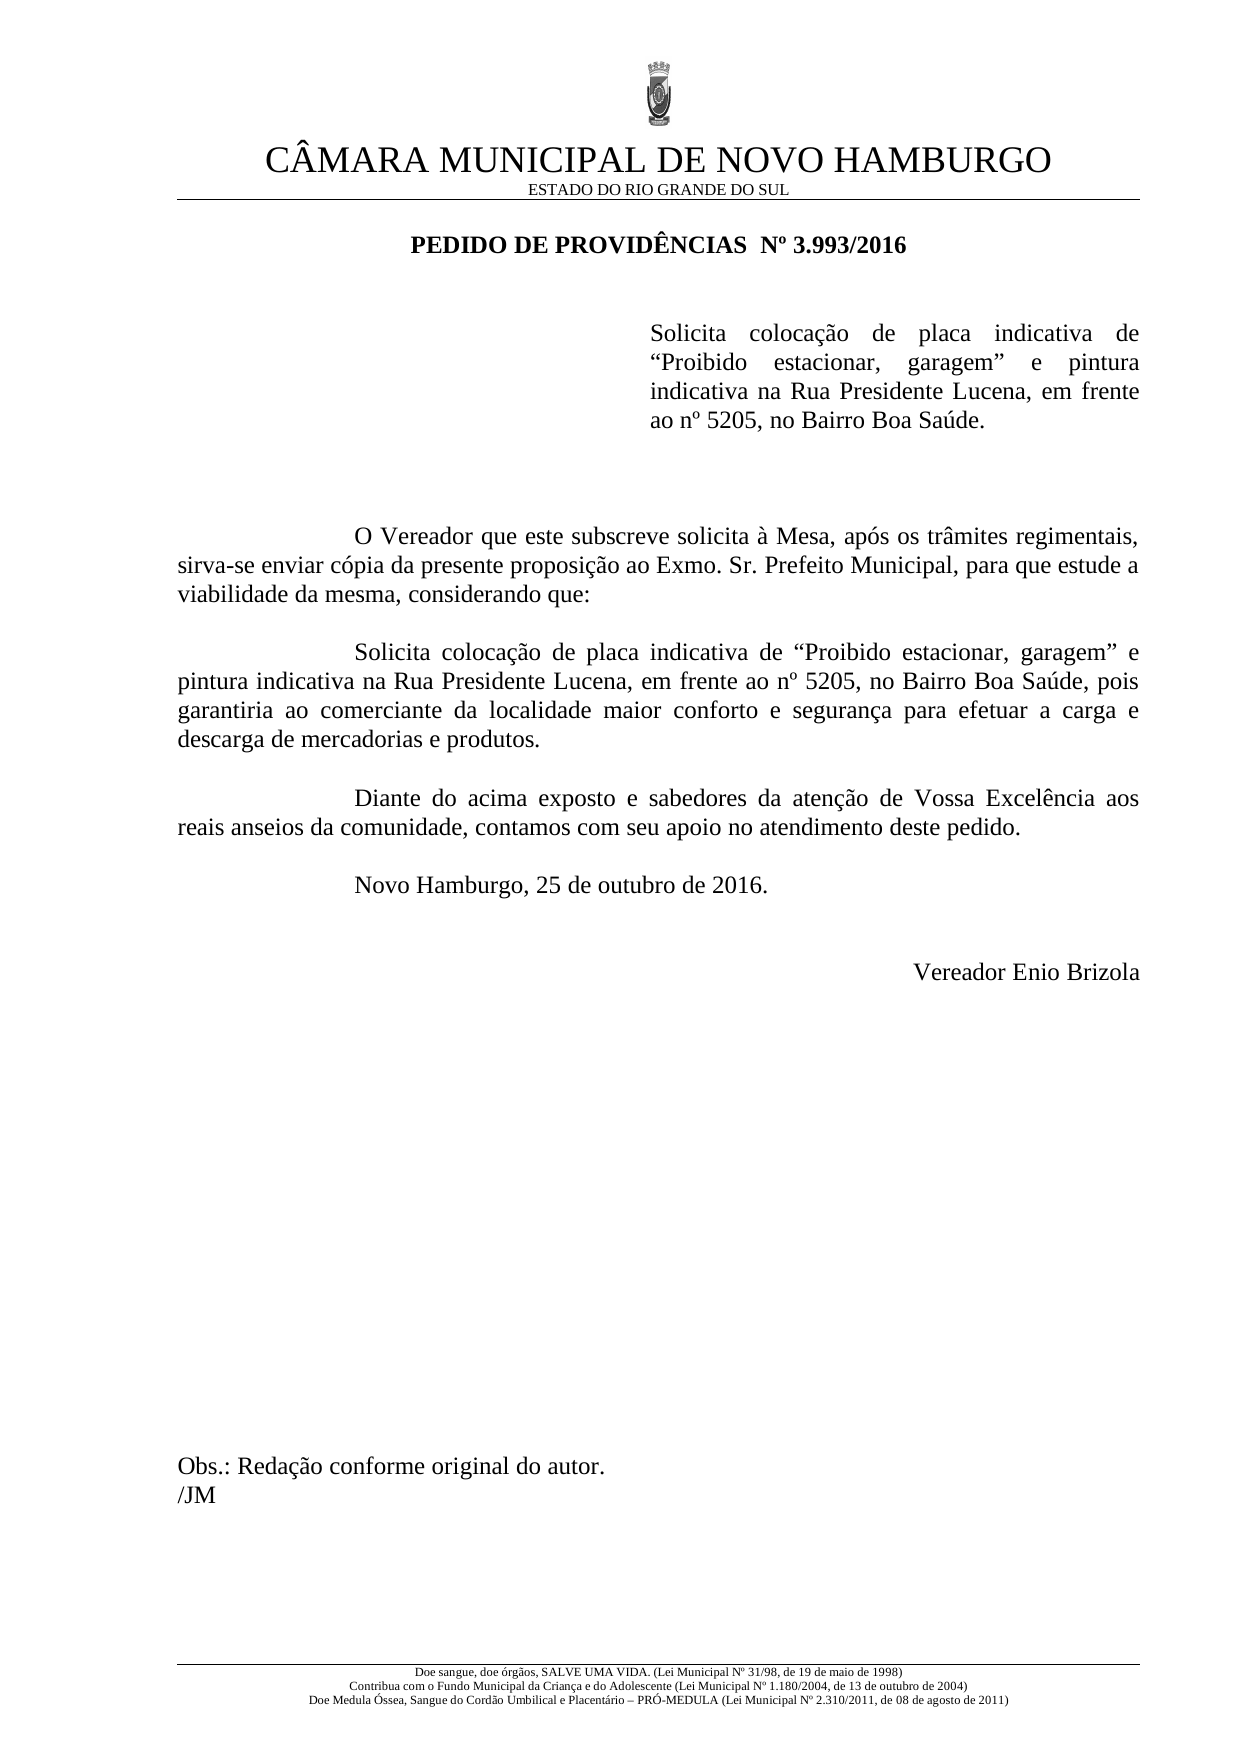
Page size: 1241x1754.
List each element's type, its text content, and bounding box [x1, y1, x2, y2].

text Solicita colocação de placa indicativa de “Proibido estacionar, garagem” e pintura indicativa na Rua Presidente Lucena, em frente ao nº 5205, no Bairro Boa Saúde, pois garantiria ao comerciante da localidade maior conforto e segurança para efetuar a carga e descarga de mercadorias e produtos. [177, 637, 1140, 753]
text Obs.: Redação conforme original do autor. [177, 1451, 1140, 1480]
text /JM [177, 1480, 1140, 1509]
text Novo Hamburgo, 25 de outubro de 2016. [177, 869, 1140, 899]
text Solicita colocação de placa indicativa de “Proibido estacionar, garagem” e pintura indicativa na Rua Presidente Lucena, em frente ao nº 5205, no Bairro Boa Saúde. [650, 317, 1140, 434]
text O Vereador que este subscreve solicita à Mesa, após os trâmites regimentais, sirva-se enviar cópia da presente proposição ao Exmo. Sr. Prefeito Municipal, para que estude a viabilidade da mesma, considerando que: [177, 521, 1140, 608]
text Vereador Enio Brizola [177, 957, 1140, 986]
text PEDIDO DE PROVIDÊNCIAS Nº 3.993/2016 [177, 230, 1140, 259]
text Diante do acima exposto e sabedores da atenção de Vossa Excelência aos reais anseios da comunidade, contamos com seu apoio no atendimento deste pedido. [177, 782, 1140, 841]
